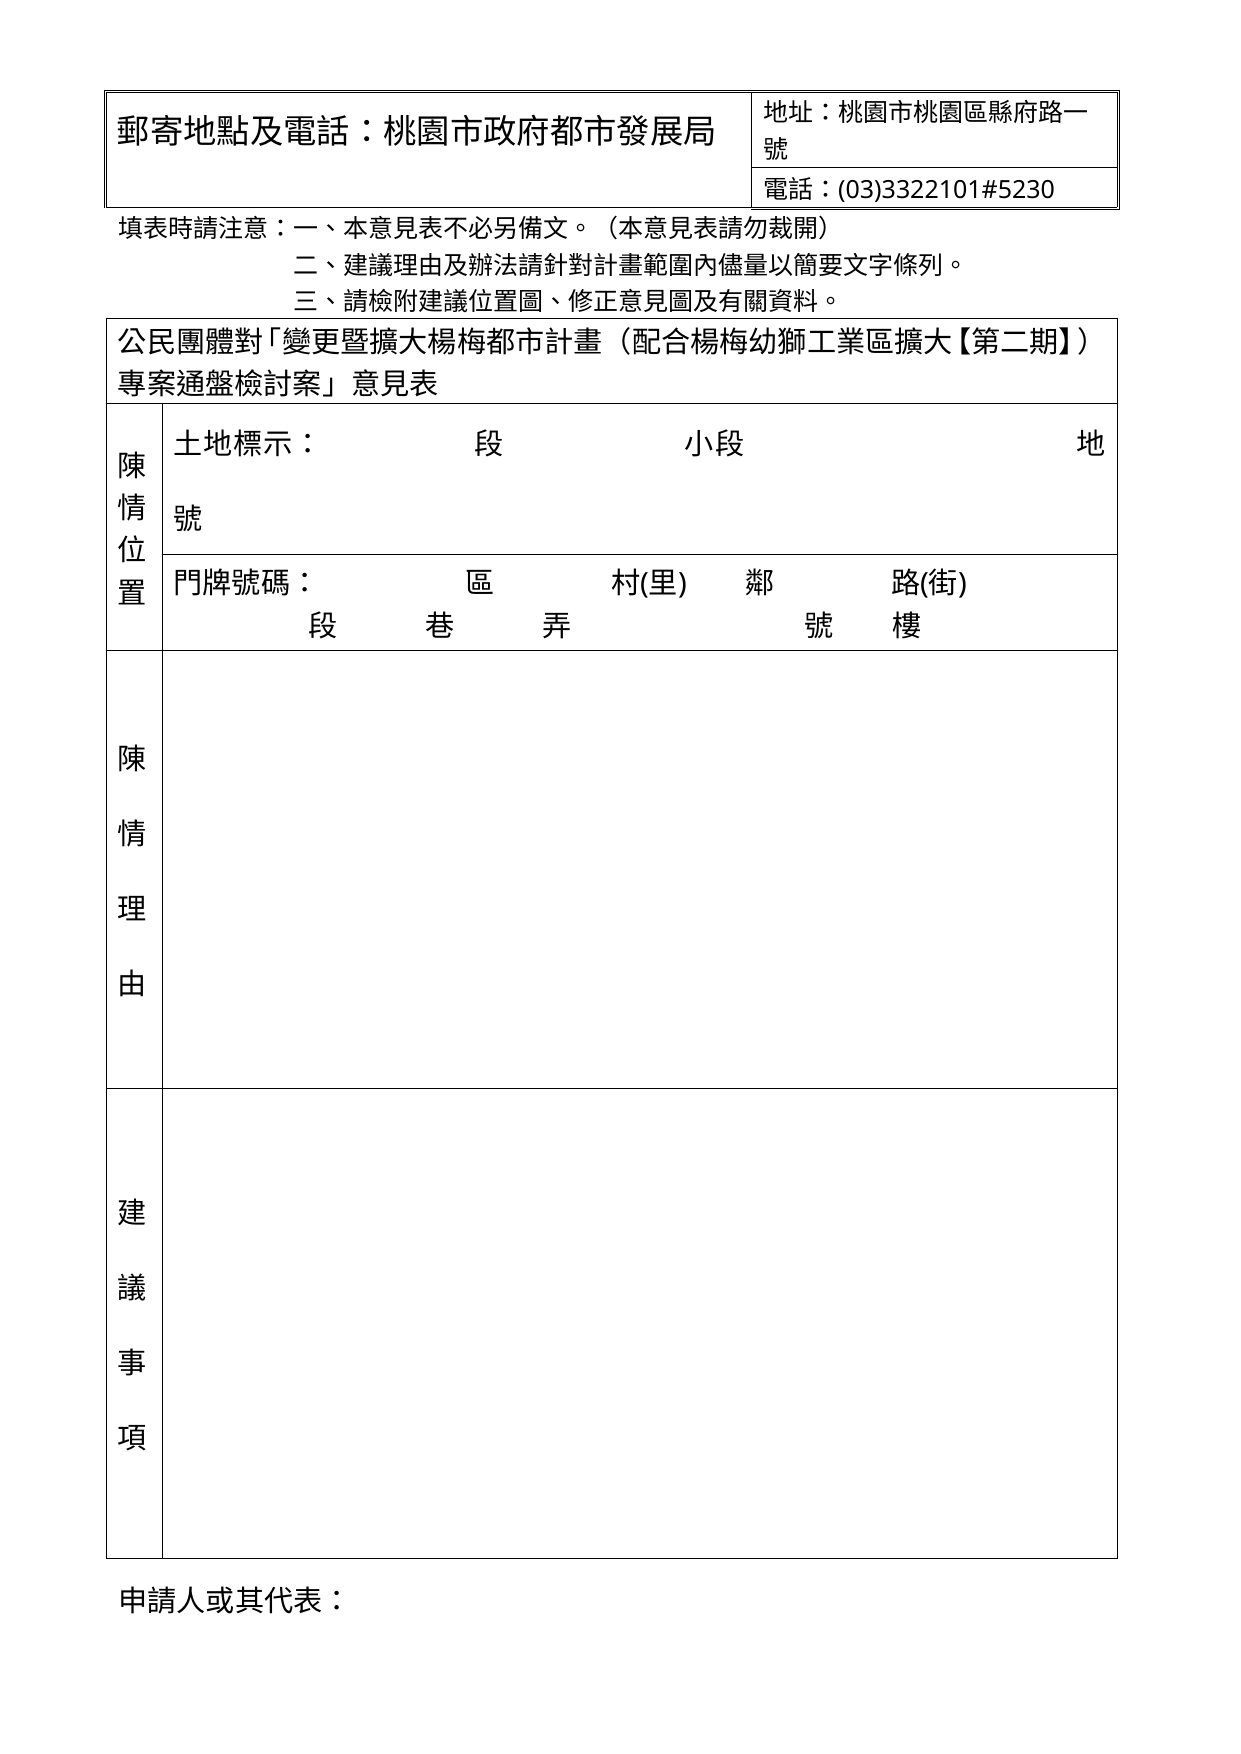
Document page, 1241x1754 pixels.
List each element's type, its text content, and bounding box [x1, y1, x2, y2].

text 填表時請注意：一、本意見表不必另備文。（本意見表請勿裁開） [118, 209, 1122, 245]
table_cell 陳情理由 [107, 651, 162, 1088]
table_cell 陳情位置 [107, 404, 162, 650]
text 三、請檢附建議位置圖、修正意見圖及有關資料。 [293, 281, 1122, 318]
text 申請人或其代表： [118, 1578, 1122, 1620]
table_header 地址：桃園市桃園區縣府路一號 [752, 93, 1117, 167]
text 二、建議理由及辦法請針對計畫範圍內儘量以簡要文字條列。 [293, 245, 1122, 281]
table_cell 電話：(03)3322101#5230 [752, 168, 1117, 207]
table_header 郵寄地點及電話：桃園市政府都市發展局 [107, 93, 751, 207]
table_cell 門牌號碼： 區 村(里) 鄰 路(街) 段 巷 弄 號 樓 [163, 555, 1117, 650]
table_cell [163, 1089, 1117, 1558]
table_header 公民團體對「變更暨擴大楊梅都市計畫（配合楊梅幼獅工業區擴大【第二期】）專案通盤檢討案」意見表 [107, 319, 1117, 403]
table_cell [163, 651, 1117, 1088]
table_cell 土地標示： 段 小段 地號 [163, 404, 1117, 554]
table_cell 建議事項 [107, 1089, 162, 1558]
